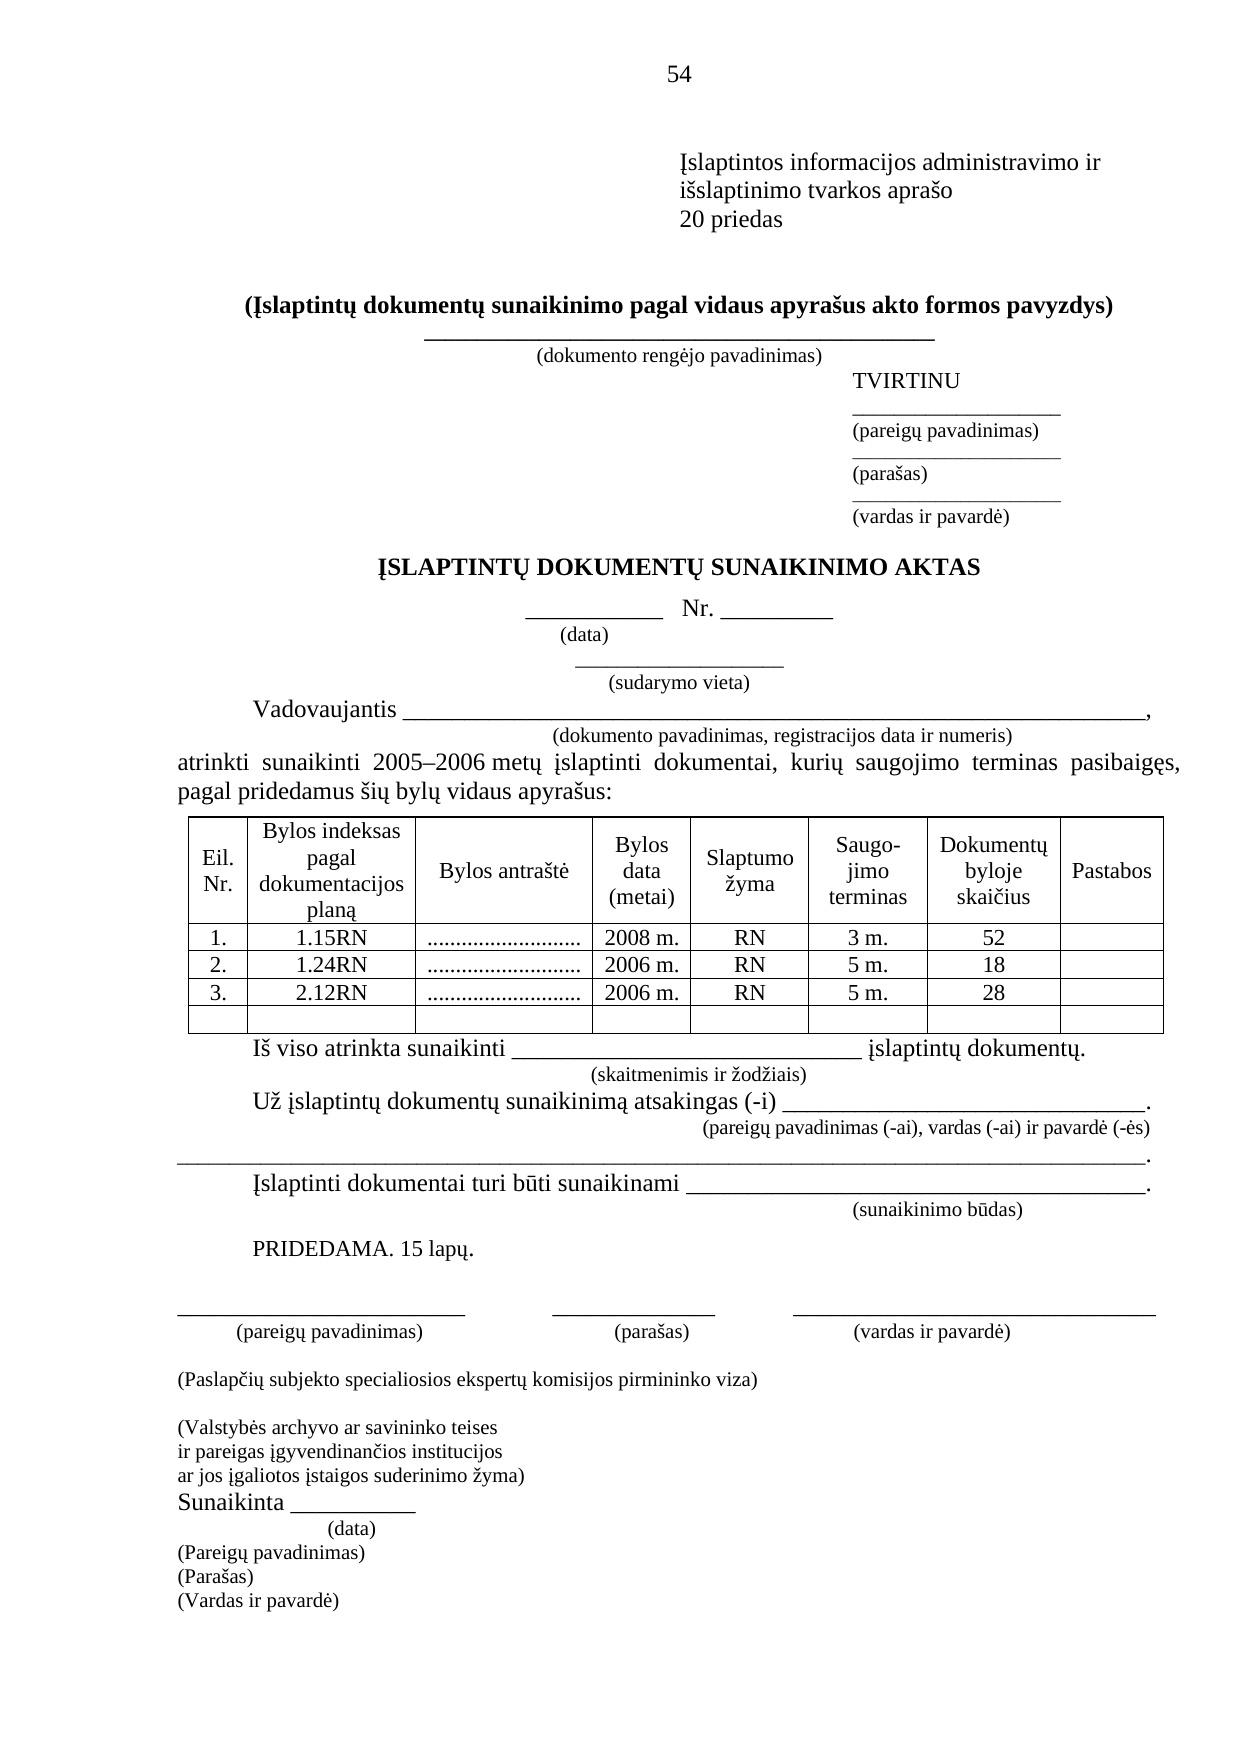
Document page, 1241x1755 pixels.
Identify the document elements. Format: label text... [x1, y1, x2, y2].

table_cell 3 m. [809, 924, 927, 950]
table_cell 1.24RN [248, 951, 415, 978]
text _________________________________________________ [177, 319, 1181, 343]
table_header Dokumentų byloje skaičius [928, 818, 1060, 923]
text Įslaptinti dokumentai turi būti sunaikinami . [177, 1168, 1181, 1197]
text PRIDEDAMA. 15 lapų. [177, 1233, 1181, 1261]
text (dokumento pavadinimas, registracijos data ir numeris) [477, 723, 1181, 747]
text ___________ Nr. _________ [177, 593, 1181, 622]
table_cell ........................... [416, 979, 592, 1005]
table_cell RN [691, 951, 808, 978]
table_cell [928, 1006, 1060, 1032]
table_header Pastabos [1061, 818, 1163, 923]
table_cell 2.12RN [248, 979, 415, 1005]
table_cell [1061, 924, 1163, 950]
text (dokumento rengėjo pavadinimas) [177, 343, 1181, 367]
text išslaptinimo tvarkos aprašo 20 priedas [679, 176, 1181, 233]
text ____________________ [852, 394, 1181, 418]
table_cell ........................... [416, 951, 592, 978]
text _______________________ _____________ _____________________________ [177, 1290, 1181, 1319]
table_cell 5 m. [809, 979, 927, 1005]
table_cell RN [691, 924, 808, 950]
table_cell 3. [189, 979, 247, 1005]
table_header Bylos data (metai) [593, 818, 690, 923]
text (data) [177, 622, 1181, 646]
text (data) [252, 1516, 1181, 1540]
table_cell 2006 m. [593, 951, 690, 978]
table_header Slaptumo žyma [691, 818, 808, 923]
table_header Eil. Nr. [189, 818, 247, 923]
text TVIRTINU [852, 367, 1181, 394]
table_cell 2006 m. [593, 979, 690, 1005]
table_cell ........................... [416, 924, 592, 950]
table_cell [593, 1006, 690, 1032]
table_cell 18 [928, 951, 1060, 978]
table_cell 2. [189, 951, 247, 978]
text ĮSLAPTINTŲ DOKUMENTŲ SUNAIKINIMO AKTAS [177, 552, 1181, 581]
table_header Bylos indeksas pagal dokumentacijos planą [248, 818, 415, 923]
text _________________________ [852, 442, 1181, 461]
table_cell [416, 1006, 592, 1032]
text (sunaikinimo būdas) [177, 1197, 1181, 1221]
text Iš viso atrinkta sunaikinti ____________________________ įslaptintų dokumentų. [177, 1033, 1181, 1062]
text _________________________ [852, 485, 1181, 504]
text (parašas) [852, 461, 1181, 485]
table_cell [248, 1006, 415, 1032]
table_cell 5 m. [809, 951, 927, 978]
text (pareigų pavadinimas) (parašas) (vardas ir pavardė) [177, 1319, 1181, 1343]
text (pareigų pavadinimas (-ai), vardas (-ai) ir pavardė (-ės) [177, 1115, 1181, 1139]
table_cell 1. [189, 924, 247, 950]
table_cell RN [691, 979, 808, 1005]
text Sunaikinta __________ [177, 1487, 1181, 1516]
text (pareigų pavadinimas) [852, 418, 1181, 442]
table_cell [1061, 1006, 1163, 1032]
table_cell 2008 m. [593, 924, 690, 950]
text (Paslapčių subjekto specialiosios ekspertų komisijos pirmininko viza) [177, 1367, 1181, 1391]
text ar jos įgaliotos įstaigos suderinimo žyma) [177, 1463, 1181, 1487]
table_cell 1.15RN [248, 924, 415, 950]
table_cell 52 [928, 924, 1060, 950]
text (skaitmenimis ir žodžiais) [177, 1062, 1181, 1086]
text ____________________ [177, 646, 1181, 670]
text Vadovaujantis , [177, 694, 1181, 723]
text atrinkti sunaikinti 2005–2006 metų įslaptinti dokumentai, kurių saugojimo terminas pasibaigęs, pagal pridedamus šių bylų vidaus apyrašus: [177, 747, 1181, 804]
text (Įslaptintų dokumentų sunaikinimo pagal vidaus apyrašus akto formos pavyzdys) [177, 291, 1181, 319]
text (Parašas) [177, 1564, 1181, 1588]
table_cell [189, 1006, 247, 1032]
text (Valstybės archyvo ar savininko teises [177, 1415, 1181, 1439]
table_cell [1061, 951, 1163, 978]
text Įslaptintos informacijos administravimo ir [679, 147, 1181, 176]
table_cell [809, 1006, 927, 1032]
text (vardas ir pavardė) [852, 504, 1181, 528]
text (Vardas ir pavardė) [177, 1588, 1181, 1612]
text . [177, 1139, 1181, 1168]
text (sudarymo vieta) [177, 670, 1181, 694]
table_header Bylos antraštė [416, 818, 592, 923]
table_header Saugo-jimo terminas [809, 818, 927, 923]
table_cell [691, 1006, 808, 1032]
table_cell [1061, 979, 1163, 1005]
text (Pareigų pavadinimas) [177, 1540, 1181, 1564]
text Už įslaptintų dokumentų sunaikinimą atsakingas (-i) . [177, 1086, 1181, 1115]
table_cell 28 [928, 979, 1060, 1005]
text ir pareigas įgyvendinančios institucijos [177, 1439, 1181, 1463]
